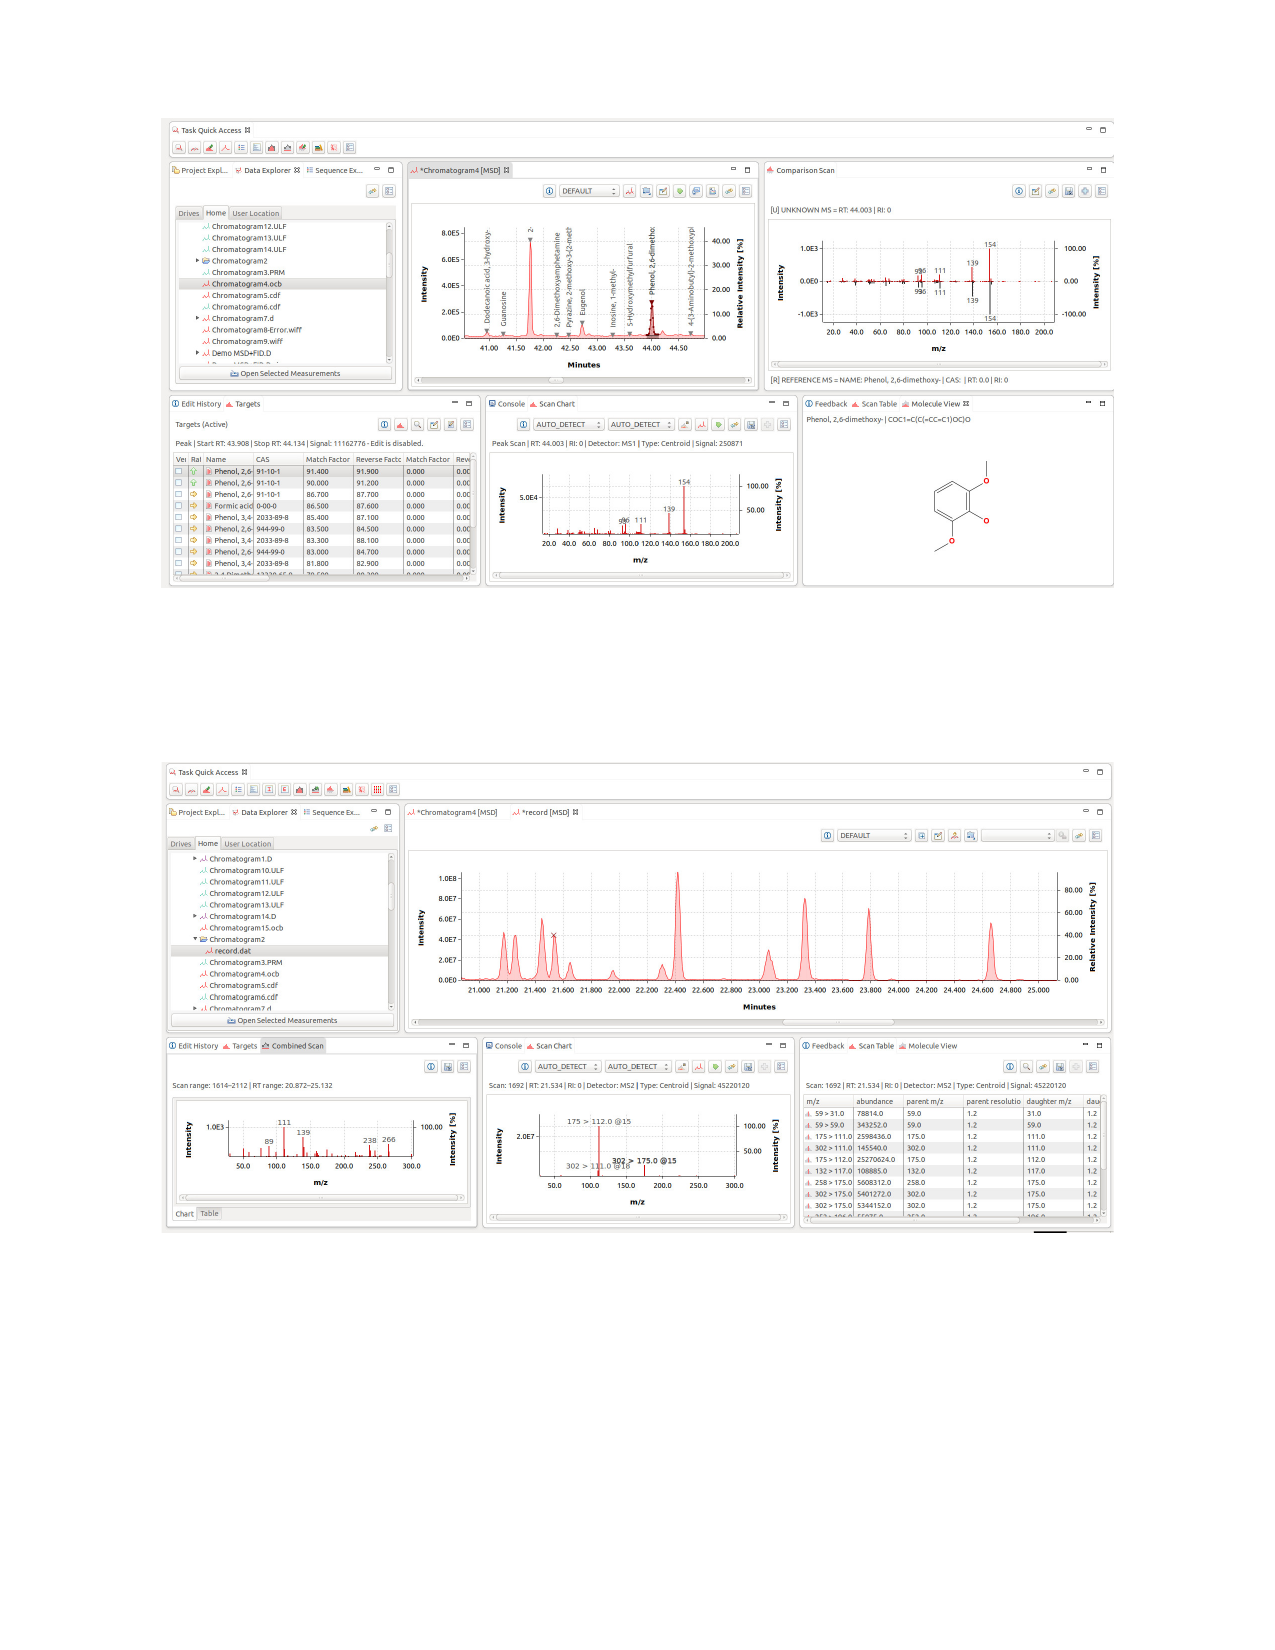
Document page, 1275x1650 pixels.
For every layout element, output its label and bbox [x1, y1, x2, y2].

picture [161, 762, 1114, 1233]
picture [161, 118, 1114, 588]
